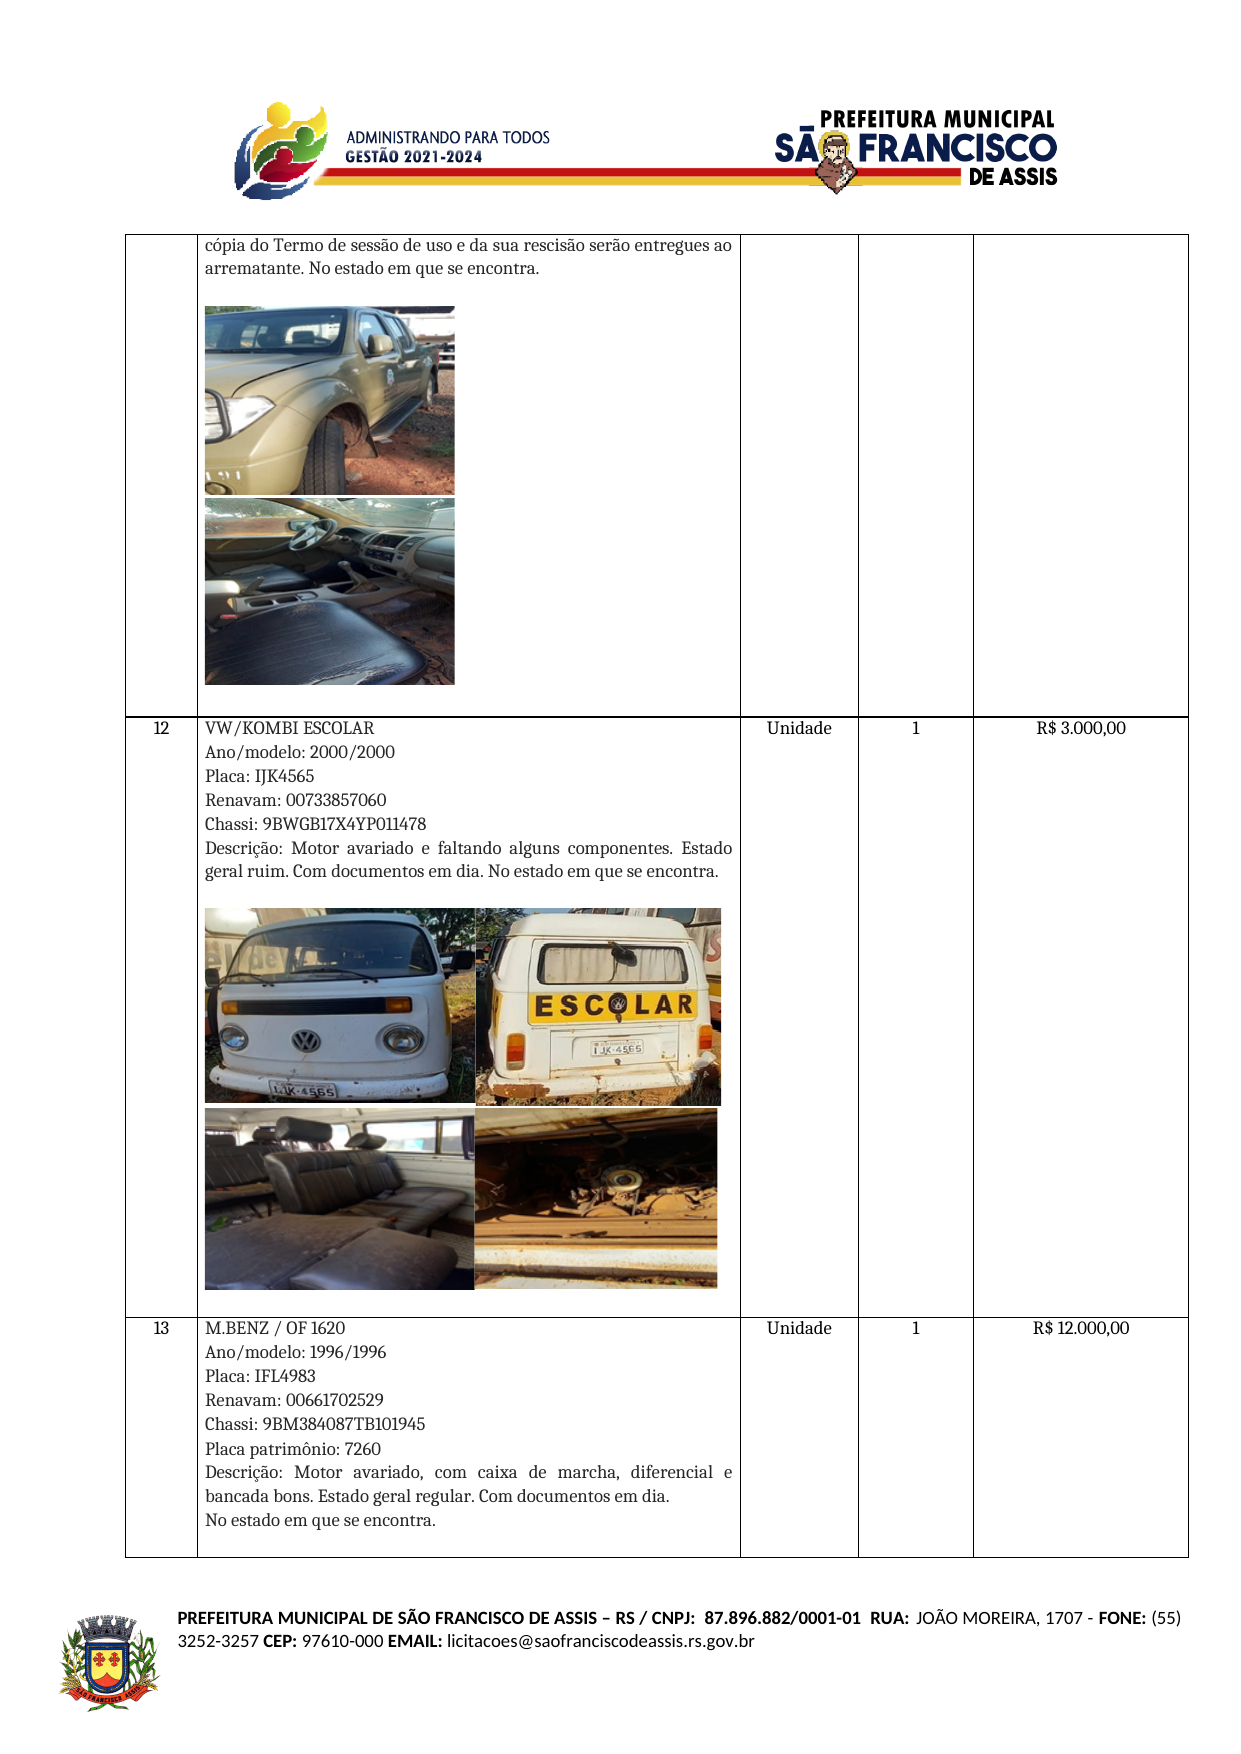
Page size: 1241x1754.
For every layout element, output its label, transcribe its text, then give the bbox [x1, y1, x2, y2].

table_cell [859, 235, 973, 716]
table_cell [741, 235, 858, 716]
table_cell Unidade [741, 1318, 858, 1557]
table_cell M.BENZ / OF 1620 Ano/modelo: 1996/1996 Placa: IFL4983 Renavam: 00661702529 Chassi: 9BM384087TB101945 Placa patrimônio: 7260 Descrição: Motor avariado, com caixa de marcha, diferencial e bancada bons. Estado geral regular. Com documentos em dia. No estado em que se encontra. [198, 1318, 740, 1557]
table_cell 13 [126, 1318, 197, 1557]
table_cell [126, 235, 197, 716]
table_cell R$ 3.000,00 [974, 718, 1188, 1317]
table_cell 12 [126, 718, 197, 1317]
table_cell Unidade [741, 718, 858, 1317]
table_cell R$ 12.000,00 [974, 1318, 1188, 1557]
table_cell [974, 235, 1188, 716]
table_cell VW/KOMBI ESCOLAR Ano/modelo: 2000/2000 Placa: IJK4565 Renavam: 00733857060 Chassi: 9BWGB17X4YP011478 Descrição: Motor avariado e faltando alguns componentes. Estado geral ruim. Com documentos em dia. No estado em que se encontra. [198, 718, 740, 1317]
table_cell 1 [859, 718, 973, 1317]
table_cell 1 [859, 1318, 973, 1557]
table_cell cópia do Termo de sessão de uso e da sua rescisão serão entregues ao arrematante. No estado em que se encontra. [198, 235, 740, 716]
